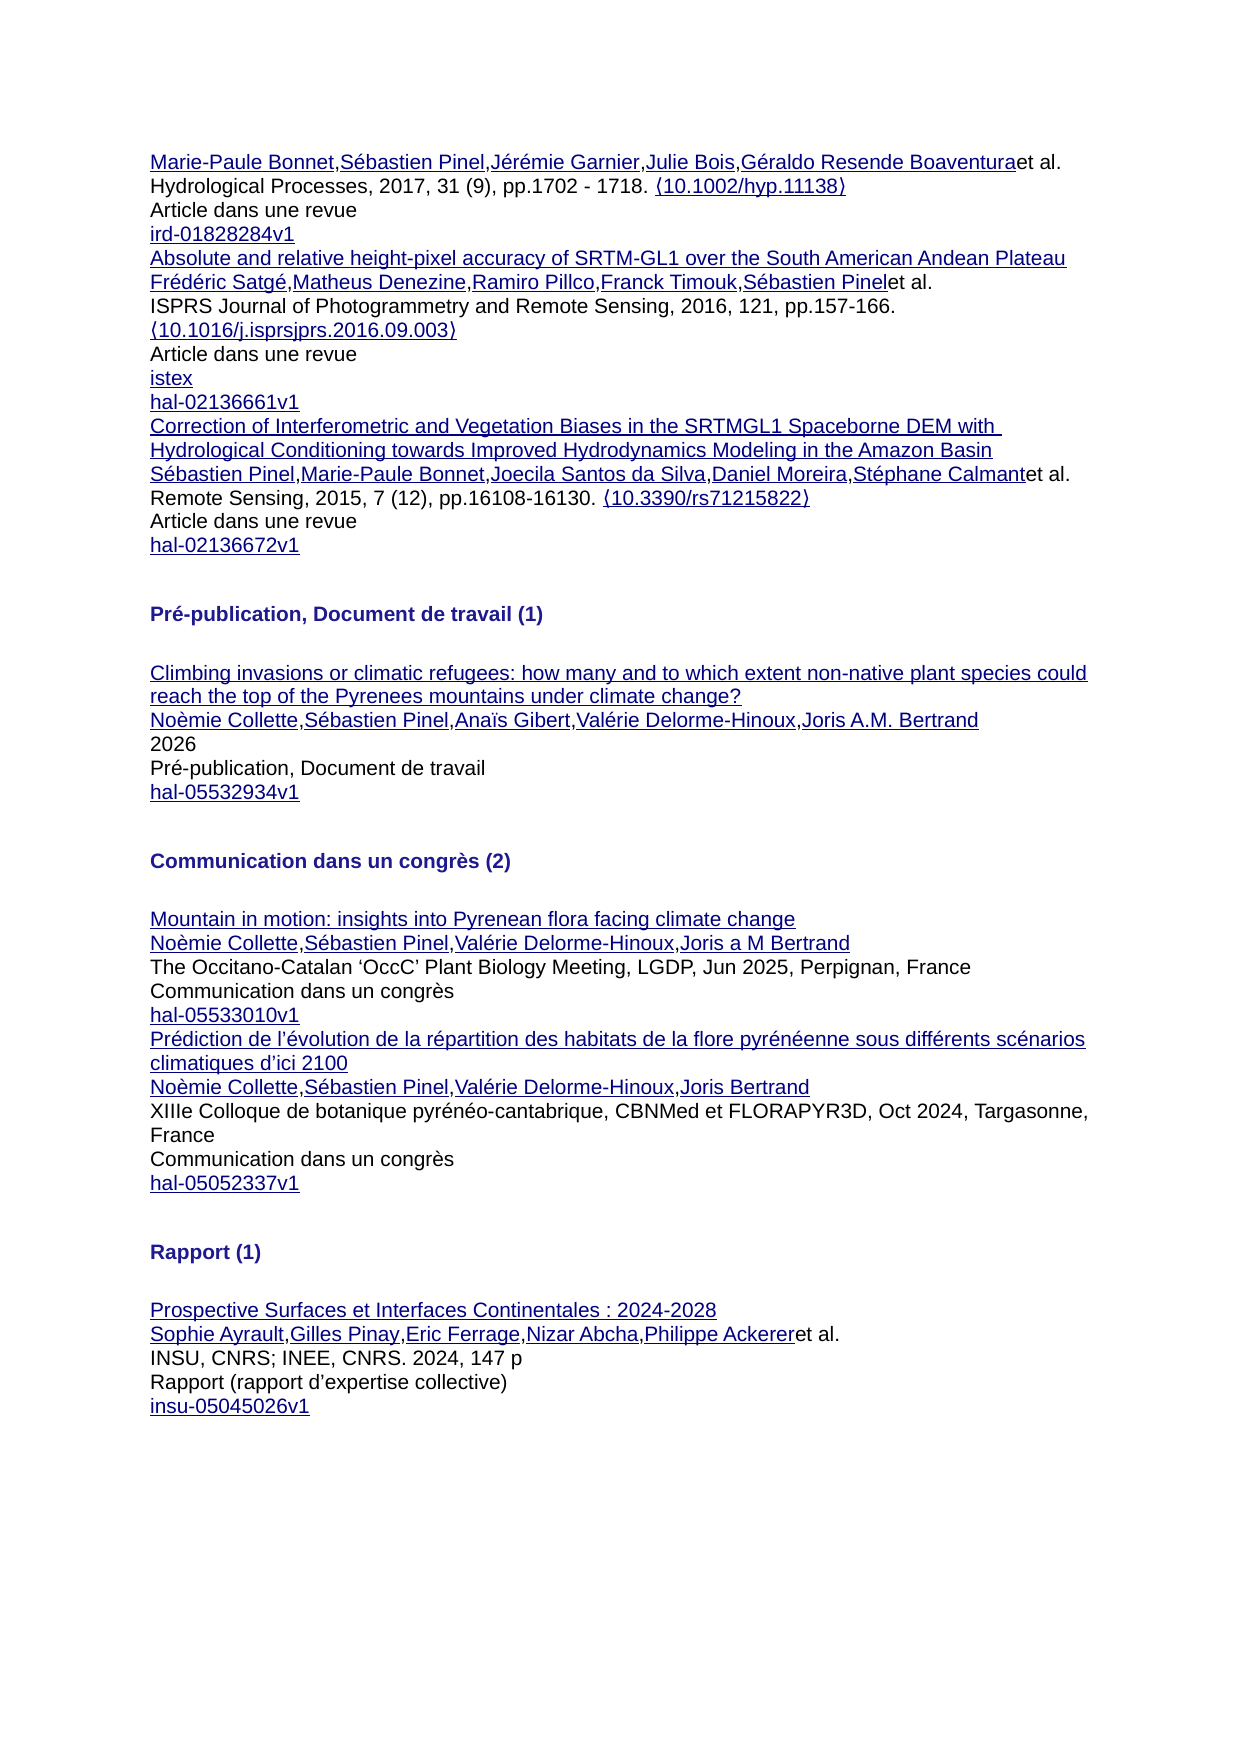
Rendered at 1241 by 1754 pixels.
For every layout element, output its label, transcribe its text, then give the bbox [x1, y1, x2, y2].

subtitle Communication dans un congrès (2) [150, 849, 1090, 873]
table_cell Correction of Interferometric and Vegetation Biases in the SRTMGL1 Spaceborne DEM with Hydrological Conditioning towards Improved Hydrodynamics Modeling in the Amazon Basin Sébastien Pinel,Marie-Paule Bonnet,Joecila Santos da Silva,Daniel Moreira,Stéphane Calmantet al. Remote Sensing, 2015, 7 (12), pp.16108-16130. ⟨10.3390/rs71215822⟩ Article dans une revue hal-02136672v1 [150, 414, 1090, 557]
table_cell Absolute and relative height-pixel accuracy of SRTM-GL1 over the South American Andean Plateau Frédéric Satgé,Matheus Denezine,Ramiro Pillco,Franck Timouk,Sébastien Pinelet al. ISPRS Journal of Photogrammetry and Remote Sensing, 2016, 121, pp.157-166. ⟨10.1016/j.isprsjprs.2016.09.003⟩ Article dans une revue istex hal-02136661v1 [150, 246, 1090, 413]
subtitle Pré-publication, Document de travail (1) [150, 602, 1090, 626]
table_header Prospective Surfaces et Interfaces Continentales : 2024-2028 Sophie Ayrault,Gilles Pinay,Eric Ferrage,Nizar Abcha,Philippe Ackereret al. INSU, CNRS; INEE, CNRS. 2024, 147 p Rapport (rapport d’expertise collective) insu-05045026v1 [150, 1298, 1090, 1418]
subtitle Rapport (1) [150, 1239, 1090, 1263]
table_header Climbing invasions or climatic refugees: how many and to which extent non-native plant species could reach the top of the Pyrenees mountains under climate change? Noèmie Collette,Sébastien Pinel,Anaïs Gibert,Valérie Delorme-Hinoux,Joris A.M. Bertrand 2026 Pré-publication, Document de travail hal-05532934v1 [150, 660, 1090, 804]
table_cell Prédiction de l’évolution de la répartition des habitats de la flore pyrénéenne sous différents scénarios climatiques d’ici 2100 Noèmie Collette,Sébastien Pinel,Valérie Delorme-Hinoux,Joris Bertrand XIIIe Colloque de botanique pyrénéo-cantabrique, CBNMed et FLORAPYR3D, Oct 2024, Targasonne, France Communication dans un congrès hal-05052337v1 [150, 1027, 1090, 1195]
table_cell Marie-Paule Bonnet,Sébastien Pinel,Jérémie Garnier,Julie Bois,Géraldo Resende Boaventuraet al. Hydrological Processes, 2017, 31 (9), pp.1702 - 1718. ⟨10.1002/hyp.11138⟩ Article dans une revue ird-01828284v1 [150, 150, 1090, 246]
table_header Mountain in motion: insights into Pyrenean flora facing climate change Noèmie Collette,Sébastien Pinel,Valérie Delorme-Hinoux,Joris a M Bertrand The Occitano-Catalan ‘OccC’ Plant Biology Meeting, LGDP, Jun 2025, Perpignan, France Communication dans un congrès hal-05533010v1 [150, 907, 1090, 1027]
